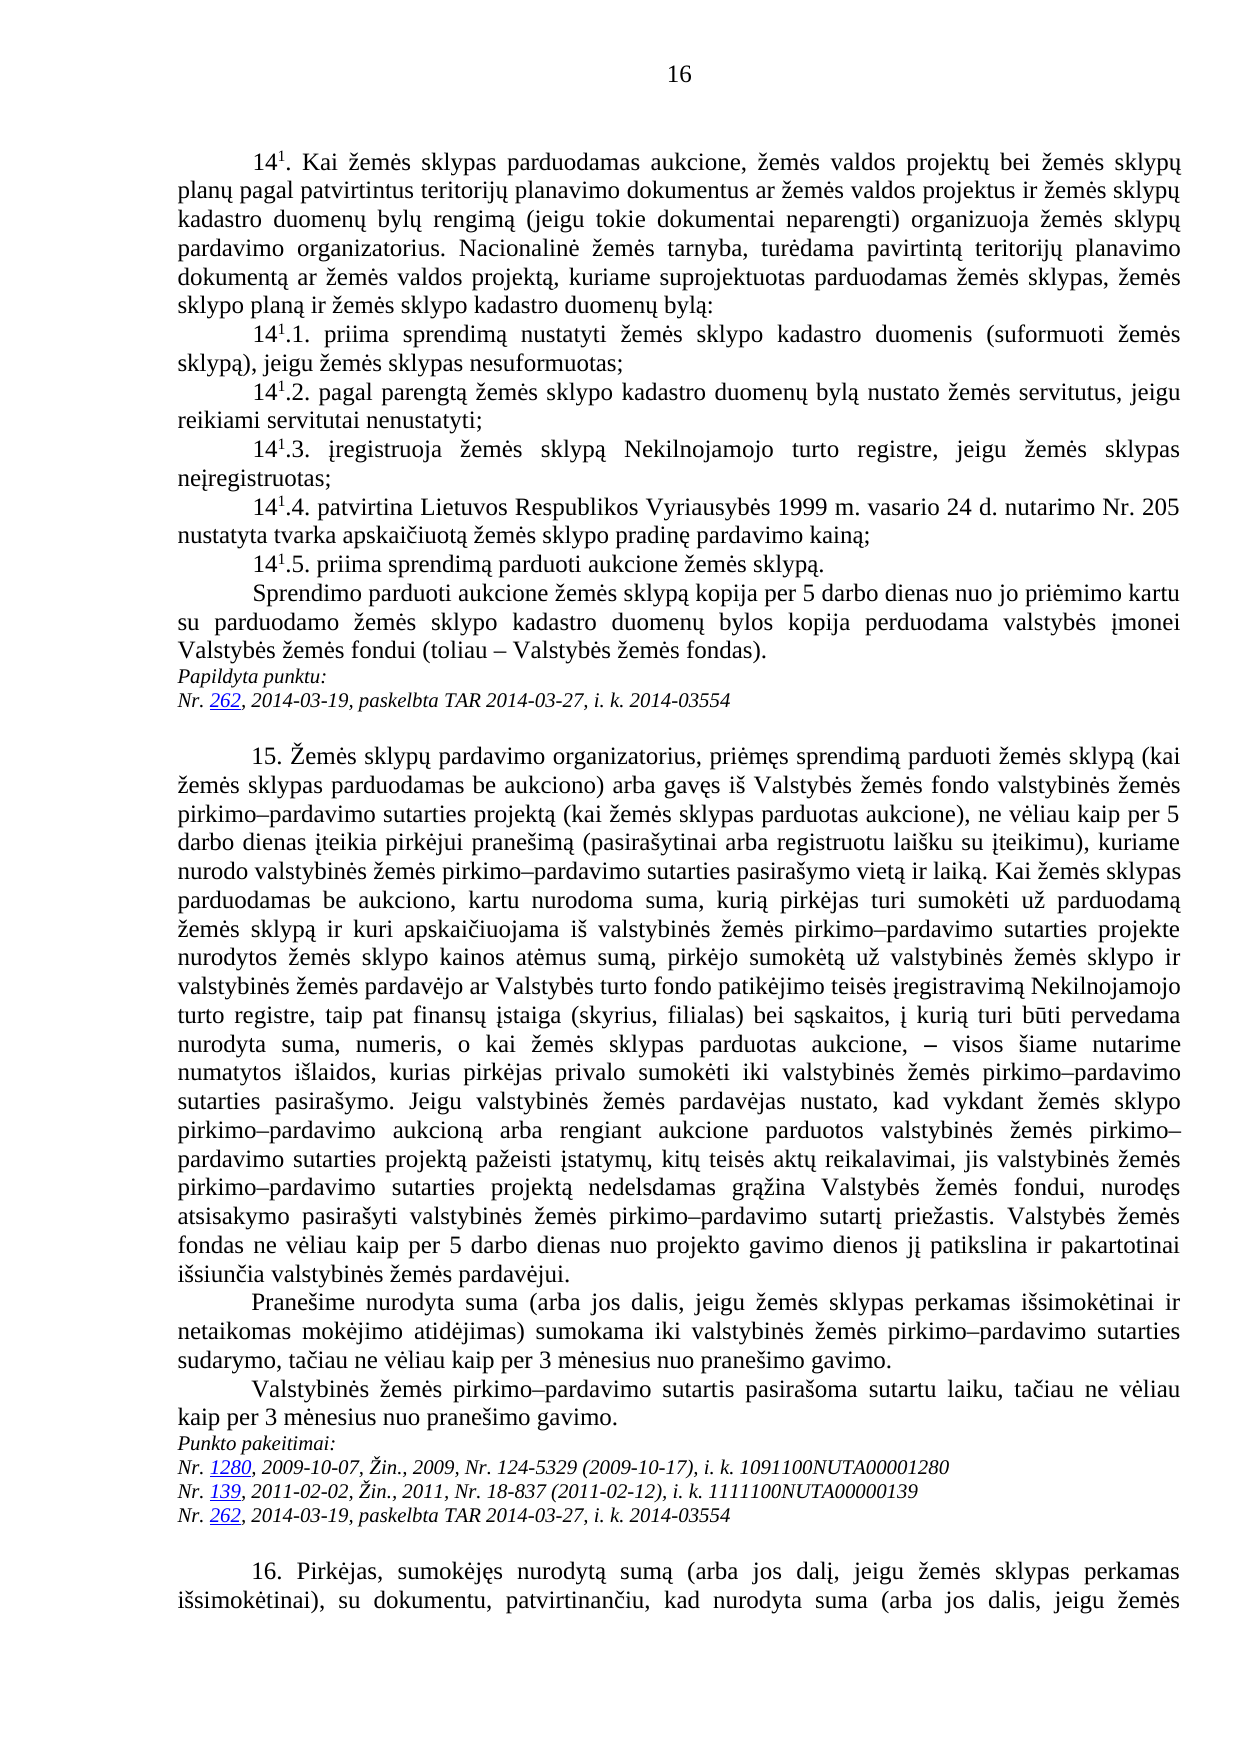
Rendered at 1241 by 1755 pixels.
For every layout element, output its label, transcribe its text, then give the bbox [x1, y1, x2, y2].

text 15. Žemės sklypų pardavimo organizatorius, priėmęs sprendimą parduoti žemės sklypą (kai žemės sklypas parduodamas be aukciono) arba gavęs iš Valstybės žemės fondo valstybinės žemės pirkimo–pardavimo sutarties projektą (kai žemės sklypas parduotas aukcione), ne vėliau kaip per 5 darbo dienas įteikia pirkėjui pranešimą (pasirašytinai arba registruotu laišku su įteikimu), kuriame nurodo valstybinės žemės pirkimo–pardavimo sutarties pasirašymo vietą ir laiką. Kai žemės sklypas parduodamas be aukciono, kartu nurodoma suma, kurią pirkėjas turi sumokėti už parduodamą žemės sklypą ir kuri apskaičiuojama iš valstybinės žemės pirkimo–pardavimo sutarties projekte nurodytos žemės sklypo kainos atėmus sumą, pirkėjo sumokėtą už valstybinės žemės sklypo ir valstybinės žemės pardavėjo ar Valstybės turto fondo patikėjimo teisės įregistravimą Nekilnojamojo turto registre, taip pat finansų įstaiga (skyrius, filialas) bei sąskaitos, į kurią turi būti pervedama nurodyta suma, numeris, o kai žemės sklypas parduotas aukcione, – visos šiame nutarime numatytos išlaidos, kurias pirkėjas privalo sumokėti iki valstybinės žemės pirkimo–pardavimo sutarties pasirašymo. Jeigu valstybinės žemės pardavėjas nustato, kad vykdant žemės sklypo pirkimo–pardavimo aukcioną arba rengiant aukcione parduotos valstybinės žemės pirkimo–pardavimo sutarties projektą pažeisti įstatymų, kitų teisės aktų reikalavimai, jis valstybinės žemės pirkimo–pardavimo sutarties projektą nedelsdamas grąžina Valstybės žemės fondui, nurodęs atsisakymo pasirašyti valstybinės žemės pirkimo–pardavimo sutartį priežastis. Valstybės žemės fondas ne vėliau kaip per 5 darbo dienas nuo projekto gavimo dienos jį patikslina ir pakartotinai išsiunčia valstybinės žemės pardavėjui. [177, 741, 1181, 1287]
text Nr. 262, 2014-03-19, paskelbta TAR 2014-03-27, i. k. 2014-03554 [177, 688, 1181, 712]
text Punkto pakeitimai: [177, 1431, 1181, 1455]
text 141.4. patvirtina Lietuvos Respublikos Vyriausybės 1999 m. vasario 24 d. nutarimo Nr. 205 nustatyta tvarka apskaičiuotą žemės sklypo pradinę pardavimo kainą; [177, 492, 1181, 549]
text Nr. 262, 2014-03-19, paskelbta TAR 2014-03-27, i. k. 2014-03554 [177, 1503, 1181, 1527]
text 141.3. įregistruoja žemės sklypą Nekilnojamojo turto registre, jeigu žemės sklypas neįregistruotas; [177, 434, 1181, 492]
text Sprendimo parduoti aukcione žemės sklypą kopija per 5 darbo dienas nuo jo priėmimo kartu su parduodamo žemės sklypo kadastro duomenų bylos kopija perduodama valstybės įmonei Valstybės žemės fondui (toliau – Valstybės žemės fondas). [177, 578, 1181, 664]
text 16. Pirkėjas, sumokėjęs nurodytą sumą (arba jos dalį, jeigu žemės sklypas perkamas išsimokėtinai), su dokumentu, patvirtinančiu, kad nurodyta suma (arba jos dalis, jeigu žemės [177, 1556, 1181, 1614]
text Nr. 139, 2011-02-02, Žin., 2011, Nr. 18-837 (2011-02-12), i. k. 1111100NUTA00000139 [177, 1479, 1181, 1503]
text Pranešime nurodyta suma (arba jos dalis, jeigu žemės sklypas perkamas išsimokėtinai ir netaikomas mokėjimo atidėjimas) sumokama iki valstybinės žemės pirkimo–pardavimo sutarties sudarymo, tačiau ne vėliau kaip per 3 mėnesius nuo pranešimo gavimo. [177, 1287, 1181, 1374]
text 141. Kai žemės sklypas parduodamas aukcione, žemės valdos projektų bei žemės sklypų planų pagal patvirtintus teritorijų planavimo dokumentus ar žemės valdos projektus ir žemės sklypų kadastro duomenų bylų rengimą (jeigu tokie dokumentai neparengti) organizuoja žemės sklypų pardavimo organizatorius. Nacionalinė žemės tarnyba, turėdama pavirtintą teritorijų planavimo dokumentą ar žemės valdos projektą, kuriame suprojektuotas parduodamas žemės sklypas, žemės sklypo planą ir žemės sklypo kadastro duomenų bylą: [177, 147, 1181, 319]
text Valstybinės žemės pirkimo–pardavimo sutartis pasirašoma sutartu laiku, tačiau ne vėliau kaip per 3 mėnesius nuo pranešimo gavimo. [177, 1374, 1181, 1431]
text Nr. 1280, 2009-10-07, Žin., 2009, Nr. 124-5329 (2009-10-17), i. k. 1091100NUTA00001280 [177, 1455, 1181, 1479]
text 141.2. pagal parengtą žemės sklypo kadastro duomenų bylą nustato žemės servitutus, jeigu reikiami servitutai nenustatyti; [177, 377, 1181, 434]
text Papildyta punktu: [177, 664, 1181, 688]
text 141.1. priima sprendimą nustatyti žemės sklypo kadastro duomenis (suformuoti žemės sklypą), jeigu žemės sklypas nesuformuotas; [177, 319, 1181, 377]
text 141.5. priima sprendimą parduoti aukcione žemės sklypą. [177, 549, 1181, 578]
